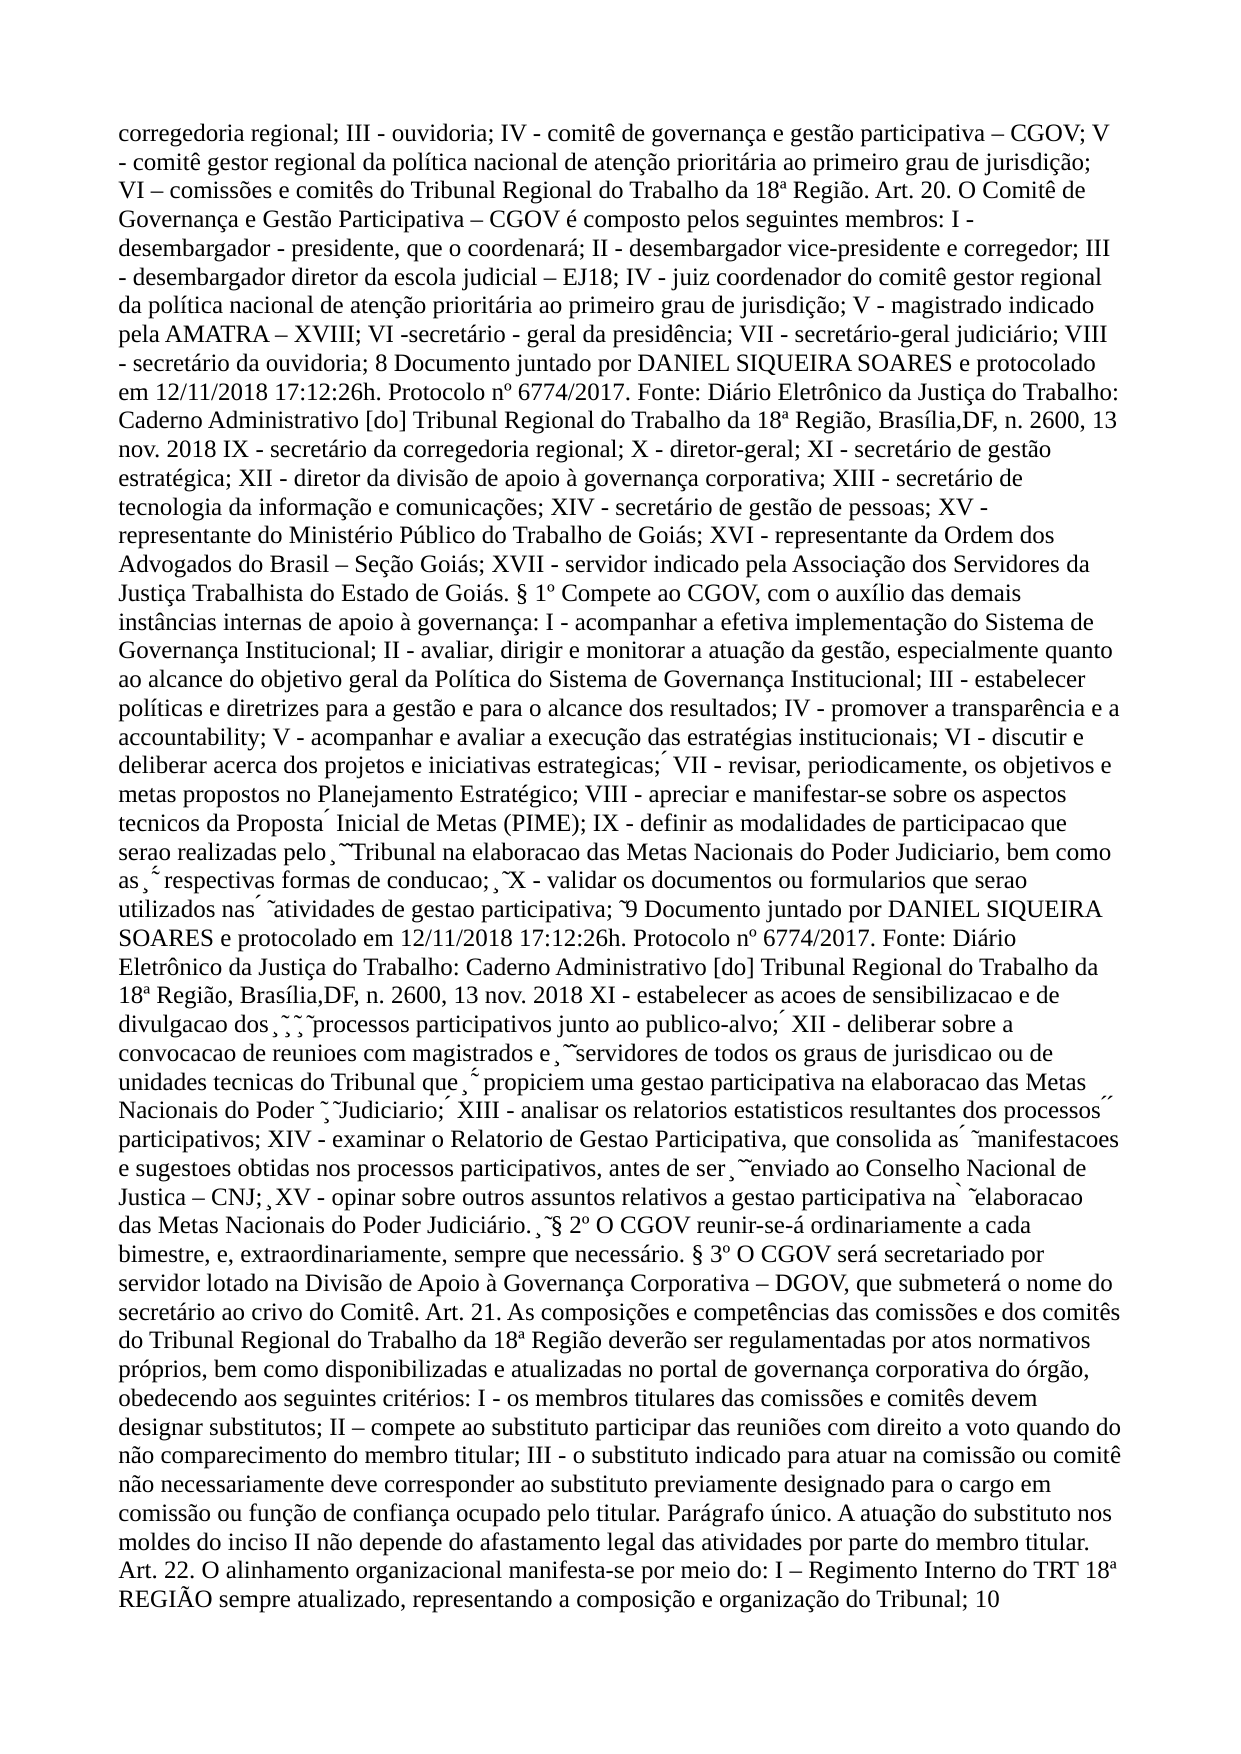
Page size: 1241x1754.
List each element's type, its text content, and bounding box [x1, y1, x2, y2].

text corregedoria regional; III - ouvidoria; IV - comitê de governança e gestão participativa – CGOV; V - comitê gestor regional da política nacional de atenção prioritária ao primeiro grau de jurisdição; VI – comissões e comitês do Tribunal Regional do Trabalho da 18ª Região. Art. 20. O Comitê de Governança e Gestão Participativa – CGOV é composto pelos seguintes membros: I - desembargador - presidente, que o coordenará; II - desembargador vice-presidente e corregedor; III - desembargador diretor da escola judicial – EJ18; IV - juiz coordenador do comitê gestor regional da política nacional de atenção prioritária ao primeiro grau de jurisdição; V - magistrado indicado pela AMATRA – XVIII; VI -secretário - geral da presidência; VII - secretário-geral judiciário; VIII - secretário da ouvidoria; 8 Documento juntado por DANIEL SIQUEIRA SOARES e protocolado em 12/11/2018 17:12:26h. Protocolo nº 6774/2017. Fonte: Diário Eletrônico da Justiça do Trabalho: Caderno Administrativo [do] Tribunal Regional do Trabalho da 18ª Região, Brasília,DF, n. 2600, 13 nov. 2018 IX - secretário da corregedoria regional; X - diretor-geral; XI - secretário de gestão estratégica; XII - diretor da divisão de apoio à governança corporativa; XIII - secretário de tecnologia da informação e comunicações; XIV - secretário de gestão de pessoas; XV - representante do Ministério Público do Trabalho de Goiás; XVI - representante da Ordem dos Advogados do Brasil – Seção Goiás; XVII - servidor indicado pela Associação dos Servidores da Justiça Trabalhista do Estado de Goiás. § 1º Compete ao CGOV, com o auxílio das demais instâncias internas de apoio à governança: I - acompanhar a efetiva implementação do Sistema de Governança Institucional; II - avaliar, dirigir e monitorar a atuação da gestão, especialmente quanto ao alcance do objetivo geral da Política do Sistema de Governança Institucional; III - estabelecer políticas e diretrizes para a gestão e para o alcance dos resultados; IV - promover a transparência e a accountability; V - acompanhar e avaliar a execução das estratégias institucionais; VI - discutir e deliberar acerca dos projetos e iniciativas estrategicas; ́ VII - revisar, periodicamente, os objetivos e metas propostos no Planejamento Estratégico; VIII - apreciar e manifestar-se sobre os aspectos tecnicos da Proposta ́ Inicial de Metas (PIME); IX - definir as modalidades de participacao que serao realizadas pelo ̧ ̃ ̃ Tribunal na elaboracao das Metas Nacionais do Poder Judiciario, bem como as ̧ ̃ ́ respectivas formas de conducao; ̧ ̃ X - validar os documentos ou formularios que serao utilizados nas ́ ̃ atividades de gestao participativa; ̃ 9 Documento juntado por DANIEL SIQUEIRA SOARES e protocolado em 12/11/2018 17:12:26h. Protocolo nº 6774/2017. Fonte: Diário Eletrônico da Justiça do Trabalho: Caderno Administrativo [do] Tribunal Regional do Trabalho da 18ª Região, Brasília,DF, n. 2600, 13 nov. 2018 XI - estabelecer as acoes de sensibilizacao e de divulgacao dos ̧ ̃ ̧ ̃ ̧ ̃ processos participativos junto ao publico-alvo; ́ XII - deliberar sobre a convocacao de reunioes com magistrados e ̧ ̃ ̃ servidores de todos os graus de jurisdicao ou de unidades tecnicas do Tribunal que ̧ ̃ ́ propiciem uma gestao participativa na elaboracao das Metas Nacionais do Poder ̃ ̧ ̃ Judiciario; ́ XIII - analisar os relatorios estatisticos resultantes dos processos ́ ́ participativos; XIV - examinar o Relatorio de Gestao Participativa, que consolida as ́ ̃ manifestacoes e sugestoes obtidas nos processos participativos, antes de ser ̧ ̃ ̃ enviado ao Conselho Nacional de Justica – CNJ; ̧ XV - opinar sobre outros assuntos relativos a gestao participativa na ̀ ̃ elaboracao das Metas Nacionais do Poder Judiciário. ̧ ̃ § 2º O CGOV reunir-se-á ordinariamente a cada bimestre, e, extraordinariamente, sempre que necessário. § 3º O CGOV será secretariado por servidor lotado na Divisão de Apoio à Governança Corporativa – DGOV, que submeterá o nome do secretário ao crivo do Comitê. Art. 21. As composições e competências das comissões e dos comitês do Tribunal Regional do Trabalho da 18ª Região deverão ser regulamentadas por atos normativos próprios, bem como disponibilizadas e atualizadas no portal de governança corporativa do órgão, obedecendo aos seguintes critérios: I - os membros titulares das comissões e comitês devem designar substitutos; II – compete ao substituto participar das reuniões com direito a voto quando do não comparecimento do membro titular; III - o substituto indicado para atuar na comissão ou comitê não necessariamente deve corresponder ao substituto previamente designado para o cargo em comissão ou função de confiança ocupado pelo titular. Parágrafo único. A atuação do substituto nos moldes do inciso II não depende do afastamento legal das atividades por parte do membro titular. Art. 22. O alinhamento organizacional manifesta-se por meio do: I – Regimento Interno do TRT 18ª REGIÃO sempre atualizado, representando a composição e organização do Tribunal; 10 [118, 118, 1122, 1613]
